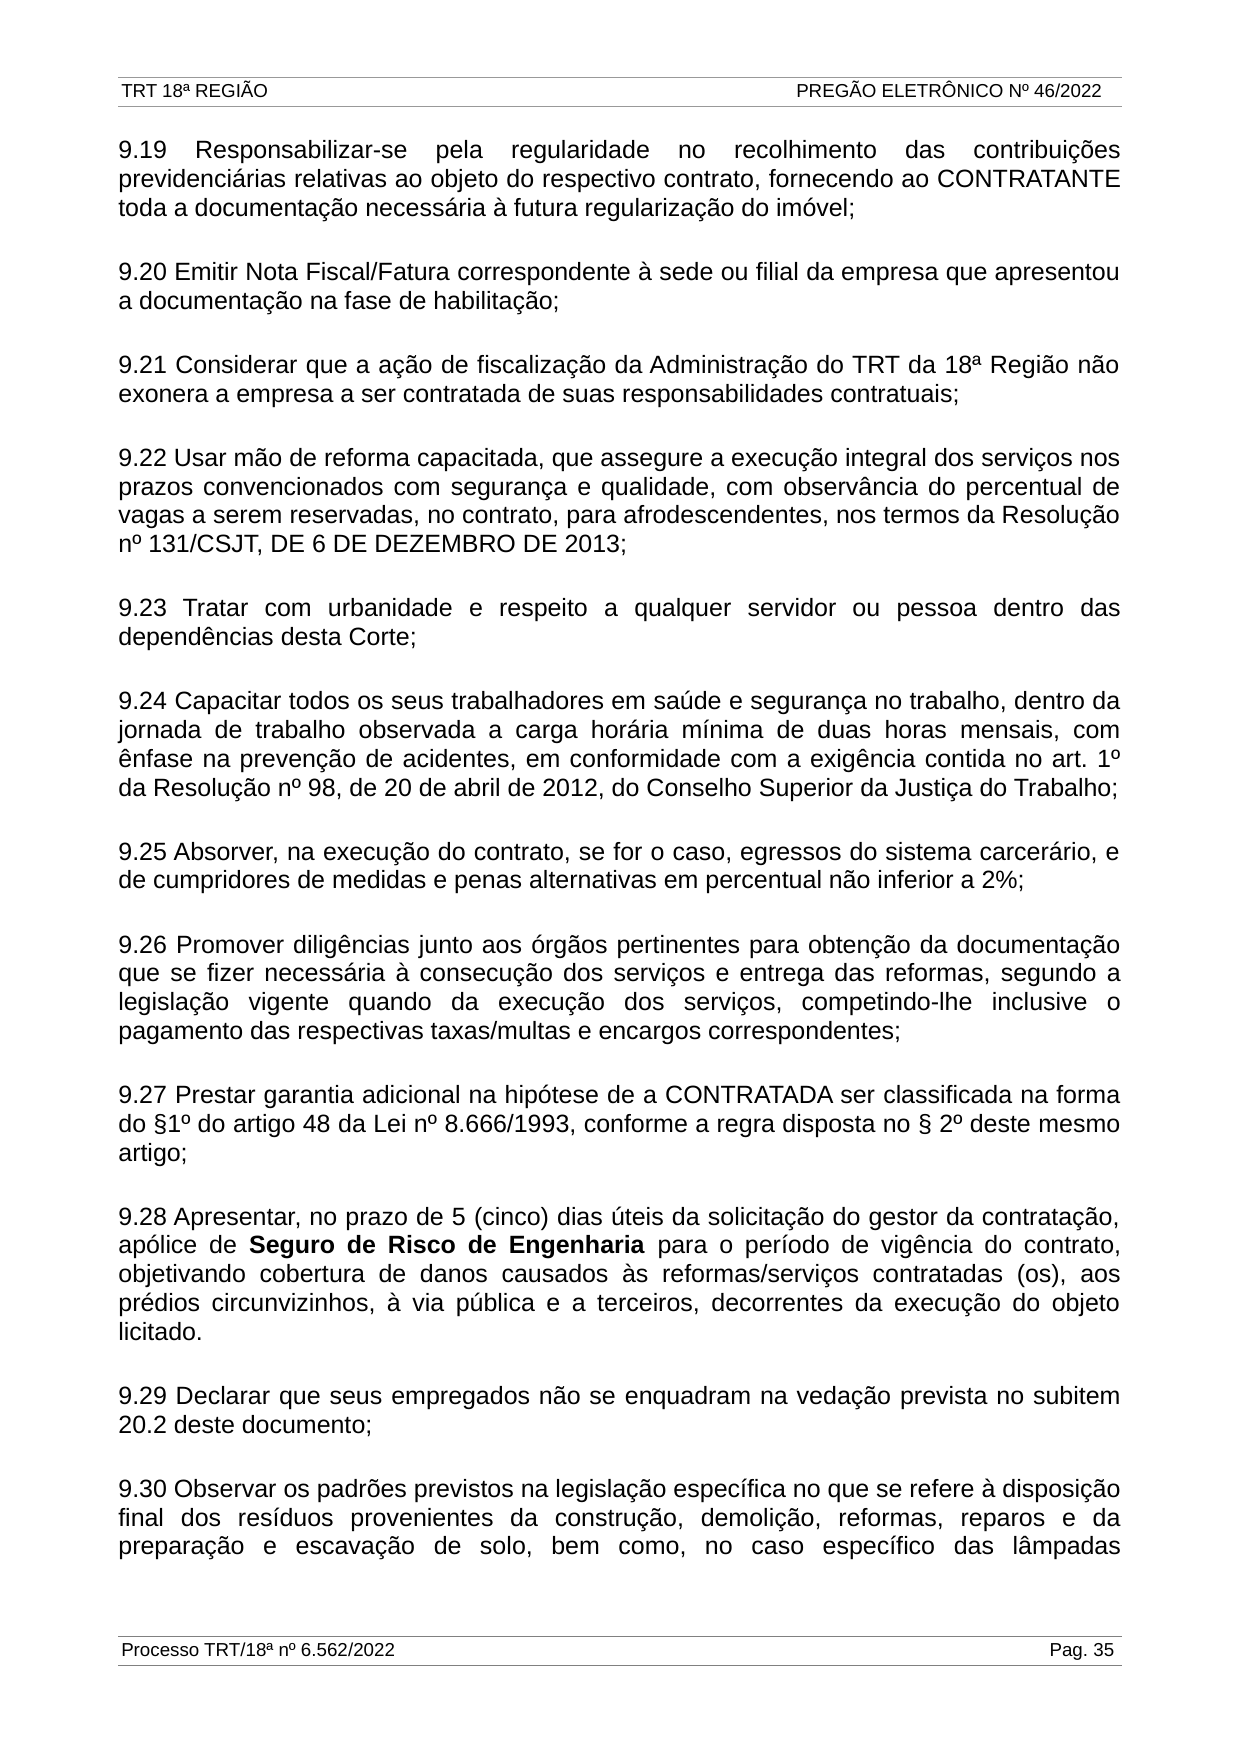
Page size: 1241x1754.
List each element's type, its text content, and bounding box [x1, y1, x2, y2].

text 9.28 Apresentar, no prazo de 5 (cinco) dias úteis da solicitação do gestor da contratação, apólice de Seguro de Risco de Engenharia para o período de vigência do contrato, objetivando cobertura de danos causados às reformas/serviços contratadas (os), aos prédios circunvizinhos, à via pública e a terceiros, decorrentes da execução do objeto licitado. [118, 1202, 1122, 1346]
text 9.30 Observar os padrões previstos na legislação específica no que se refere à disposição final dos resíduos provenientes da construção, demolição, reformas, reparos e da preparação e escavação de solo, bem como, no caso específico das lâmpadas [118, 1474, 1122, 1560]
text 9.25 Absorver, na execução do contrato, se for o caso, egressos do sistema carcerário, e de cumpridores de medidas e penas alternativas em percentual não inferior a 2%; [118, 837, 1122, 894]
text 9.26 Promover diligências junto aos órgãos pertinentes para obtenção da documentação que se fizer necessária à consecução dos serviços e entrega das reformas, segundo a legislação vigente quando da execução dos serviços, competindo-lhe inclusive o pagamento das respectivas taxas/multas e encargos correspondentes; [118, 930, 1122, 1045]
text 9.20 Emitir Nota Fiscal/Fatura correspondente à sede ou filial da empresa que apresentou a documentação na fase de habilitação; [118, 257, 1122, 315]
text 9.24 Capacitar todos os seus trabalhadores em saúde e segurança no trabalho, dentro da jornada de trabalho observada a carga horária mínima de duas horas mensais, com ênfase na prevenção de acidentes, em conformidade com a exigência contida no art. 1º da Resolução nº 98, de 20 de abril de 2012, do Conselho Superior da Justiça do Trabalho; [118, 686, 1122, 801]
text 9.22 Usar mão de reforma capacitada, que assegure a execução integral dos serviços nos prazos convencionados com segurança e qualidade, com observância do percentual de vagas a serem reservadas, no contrato, para afrodescendentes, nos termos da Resolução nº 131/CSJT, DE 6 DE DEZEMBRO DE 2013; [118, 443, 1122, 558]
text 9.19 Responsabilizar-se pela regularidade no recolhimento das contribuições previdenciárias relativas ao objeto do respectivo contrato, fornecendo ao CONTRATANTE toda a documentação necessária à futura regularização do imóvel; [118, 136, 1122, 222]
text 9.23 Tratar com urbanidade e respeito a qualquer servidor ou pessoa dentro das dependências desta Corte; [118, 593, 1122, 651]
text 9.27 Prestar garantia adicional na hipótese de a CONTRATADA ser classificada na forma do §1º do artigo 48 da Lei nº 8.666/1993, conforme a regra disposta no § 2º deste mesmo artigo; [118, 1080, 1122, 1166]
text 9.21 Considerar que a ação de fiscalização da Administração do TRT da 18ª Região não exonera a empresa a ser contratada de suas responsabilidades contratuais; [118, 350, 1122, 408]
text 9.29 Declarar que seus empregados não se enquadram na vedação prevista no subitem 20.2 deste documento; [118, 1381, 1122, 1438]
